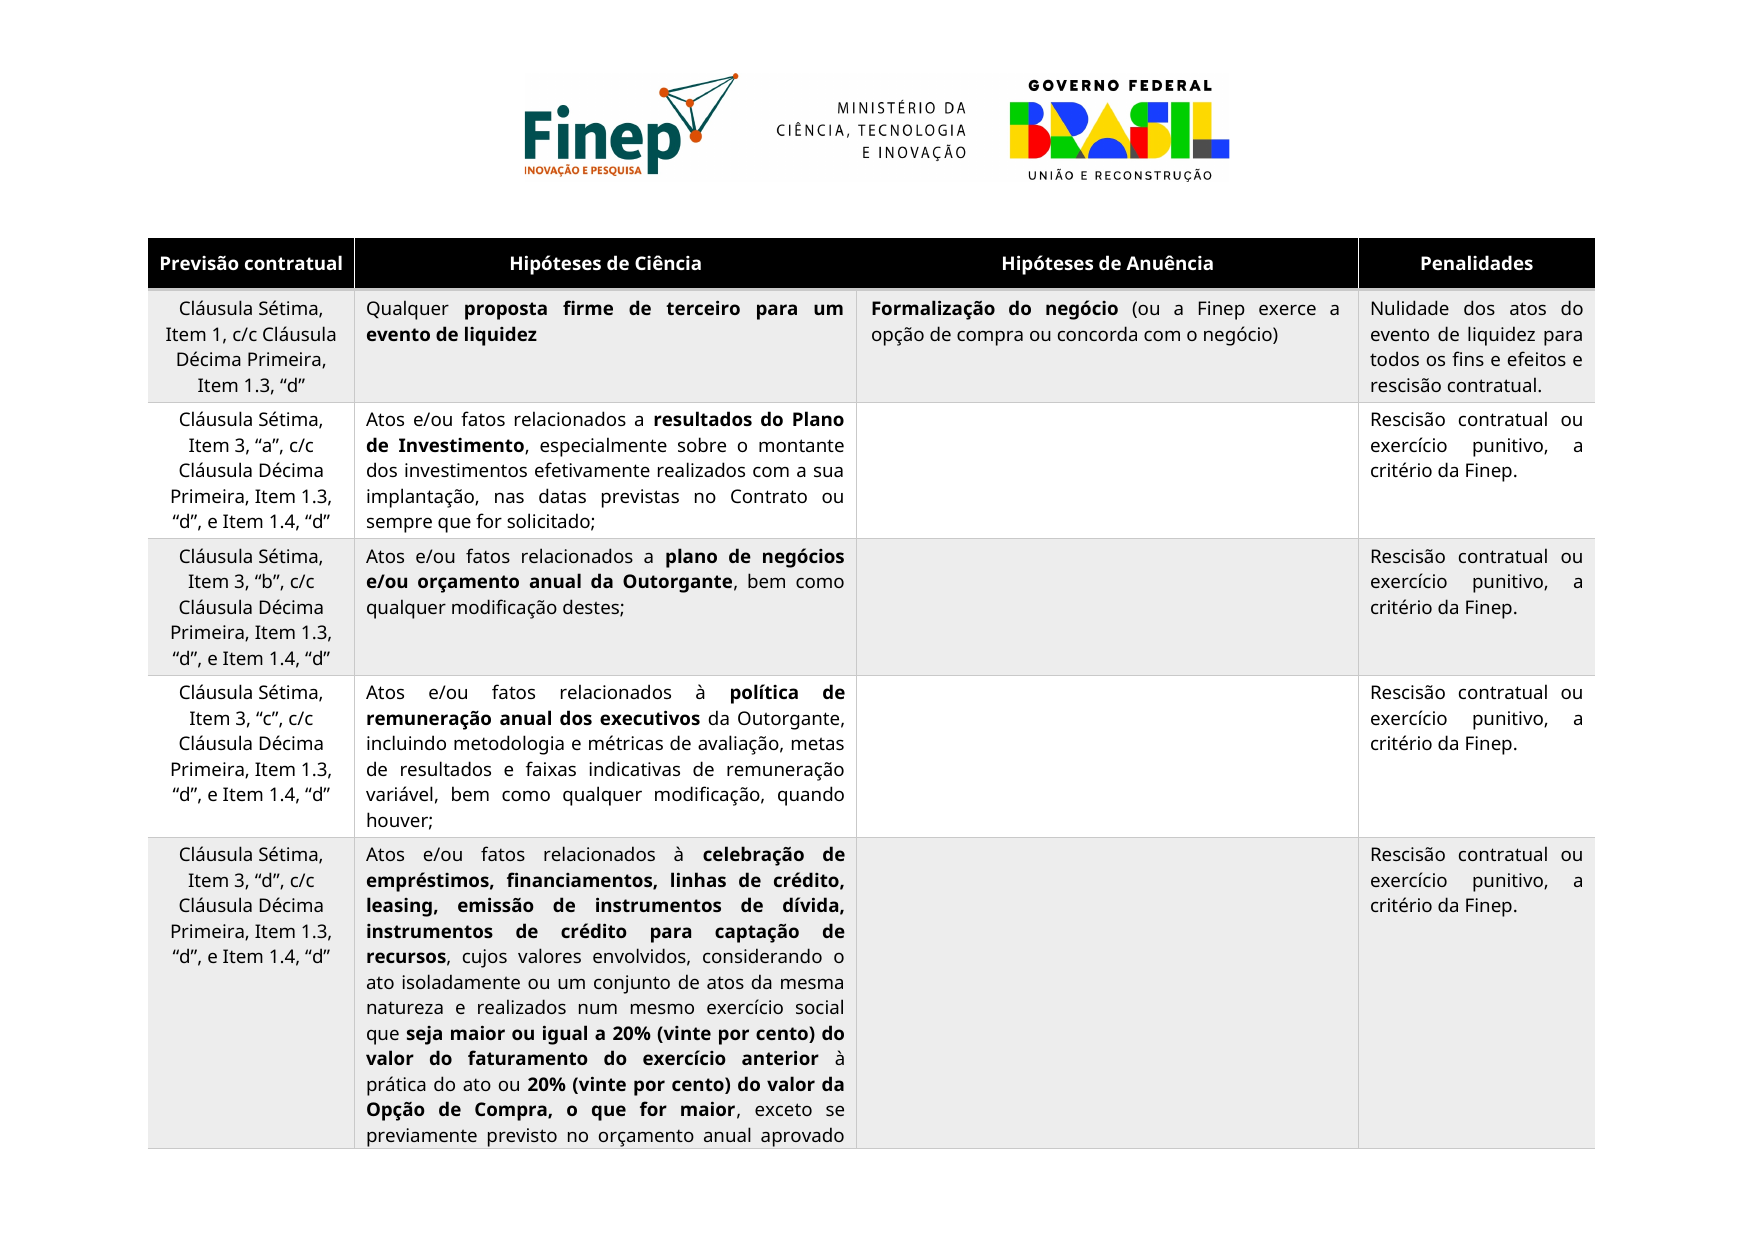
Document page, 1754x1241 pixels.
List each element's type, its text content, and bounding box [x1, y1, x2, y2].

table_cell Atos e/ou fatos relacionados a resultados do Plano de Investimento, especialmente sobre o montante dos investimentos efetivamente realizados com a sua implantação, nas datas previstas no Contrato ou sempre que for solicitado; [355, 403, 856, 538]
table_cell Atos e/ou fatos relacionados a plano de negócios e/ou orçamento anual da Outorgante, bem como qualquer modificação destes; [355, 539, 856, 675]
table_cell Rescisão contratual ou exercício punitivo, a critério da Finep. [1359, 539, 1595, 675]
table_cell [857, 403, 1358, 538]
table_cell Cláusula Sétima, Item 3, “b”, c/c Cláusula Décima Primeira, Item 1.3, “d”, e Item 1.4, “d” [148, 539, 354, 675]
table_cell Atos e/ou fatos relacionados à celebração de empréstimos, financiamentos, linhas de crédito, leasing, emissão de instrumentos de dívida, instrumentos de crédito para captação de recursos, cujos valores envolvidos, considerando o ato isoladamente ou um conjunto de atos da mesma natureza e realizados num mesmo exercício social que seja maior ou igual a 20% (vinte por cento) do valor do faturamento do exercício anterior à prática do ato ou 20% (vinte por cento) do valor da Opção de Compra, o que for maior, exceto se previamente previsto no orçamento anual aprovado [355, 838, 856, 1148]
table_cell Cláusula Sétima, Item 1, c/c Cláusula Décima Primeira, Item 1.3, “d” [148, 291, 354, 402]
table_cell Formalização do negócio (ou a Finep exerce a opção de compra ou concorda com o negócio) [857, 291, 1358, 402]
table_header Hipóteses de Anuência [856, 238, 1358, 288]
table_cell Cláusula Sétima, Item 3, “a”, c/c Cláusula Décima Primeira, Item 1.3, “d”, e Item 1.4, “d” [148, 403, 354, 538]
table_cell Rescisão contratual ou exercício punitivo, a critério da Finep. [1359, 403, 1595, 538]
table_header Hipóteses de Ciência [355, 238, 856, 288]
table_cell Qualquer proposta firme de terceiro para um evento de liquidez [355, 291, 856, 402]
table_cell Rescisão contratual ou exercício punitivo, a critério da Finep. [1359, 838, 1595, 1148]
table_cell [857, 539, 1358, 675]
table_header Penalidades [1359, 238, 1595, 288]
table_cell Nulidade dos atos do evento de liquidez para todos os fins e efeitos e rescisão contratual. [1359, 291, 1595, 402]
table_cell [857, 838, 1358, 1148]
table_cell Atos e/ou fatos relacionados à política de remuneração anual dos executivos da Outorgante, incluindo metodologia e métricas de avaliação, metas de resultados e faixas indicativas de remuneração variável, bem como qualquer modificação, quando houver; [355, 676, 856, 837]
table_header Previsão contratual [148, 238, 354, 288]
table_cell Cláusula Sétima, Item 3, “c”, c/c Cláusula Décima Primeira, Item 1.3, “d”, e Item 1.4, “d” [148, 676, 354, 837]
table_cell [857, 676, 1358, 837]
table_cell Rescisão contratual ou exercício punitivo, a critério da Finep. [1359, 676, 1595, 837]
table_cell Cláusula Sétima, Item 3, “d”, c/c Cláusula Décima Primeira, Item 1.3, “d”, e Item 1.4, “d” [148, 838, 354, 1148]
